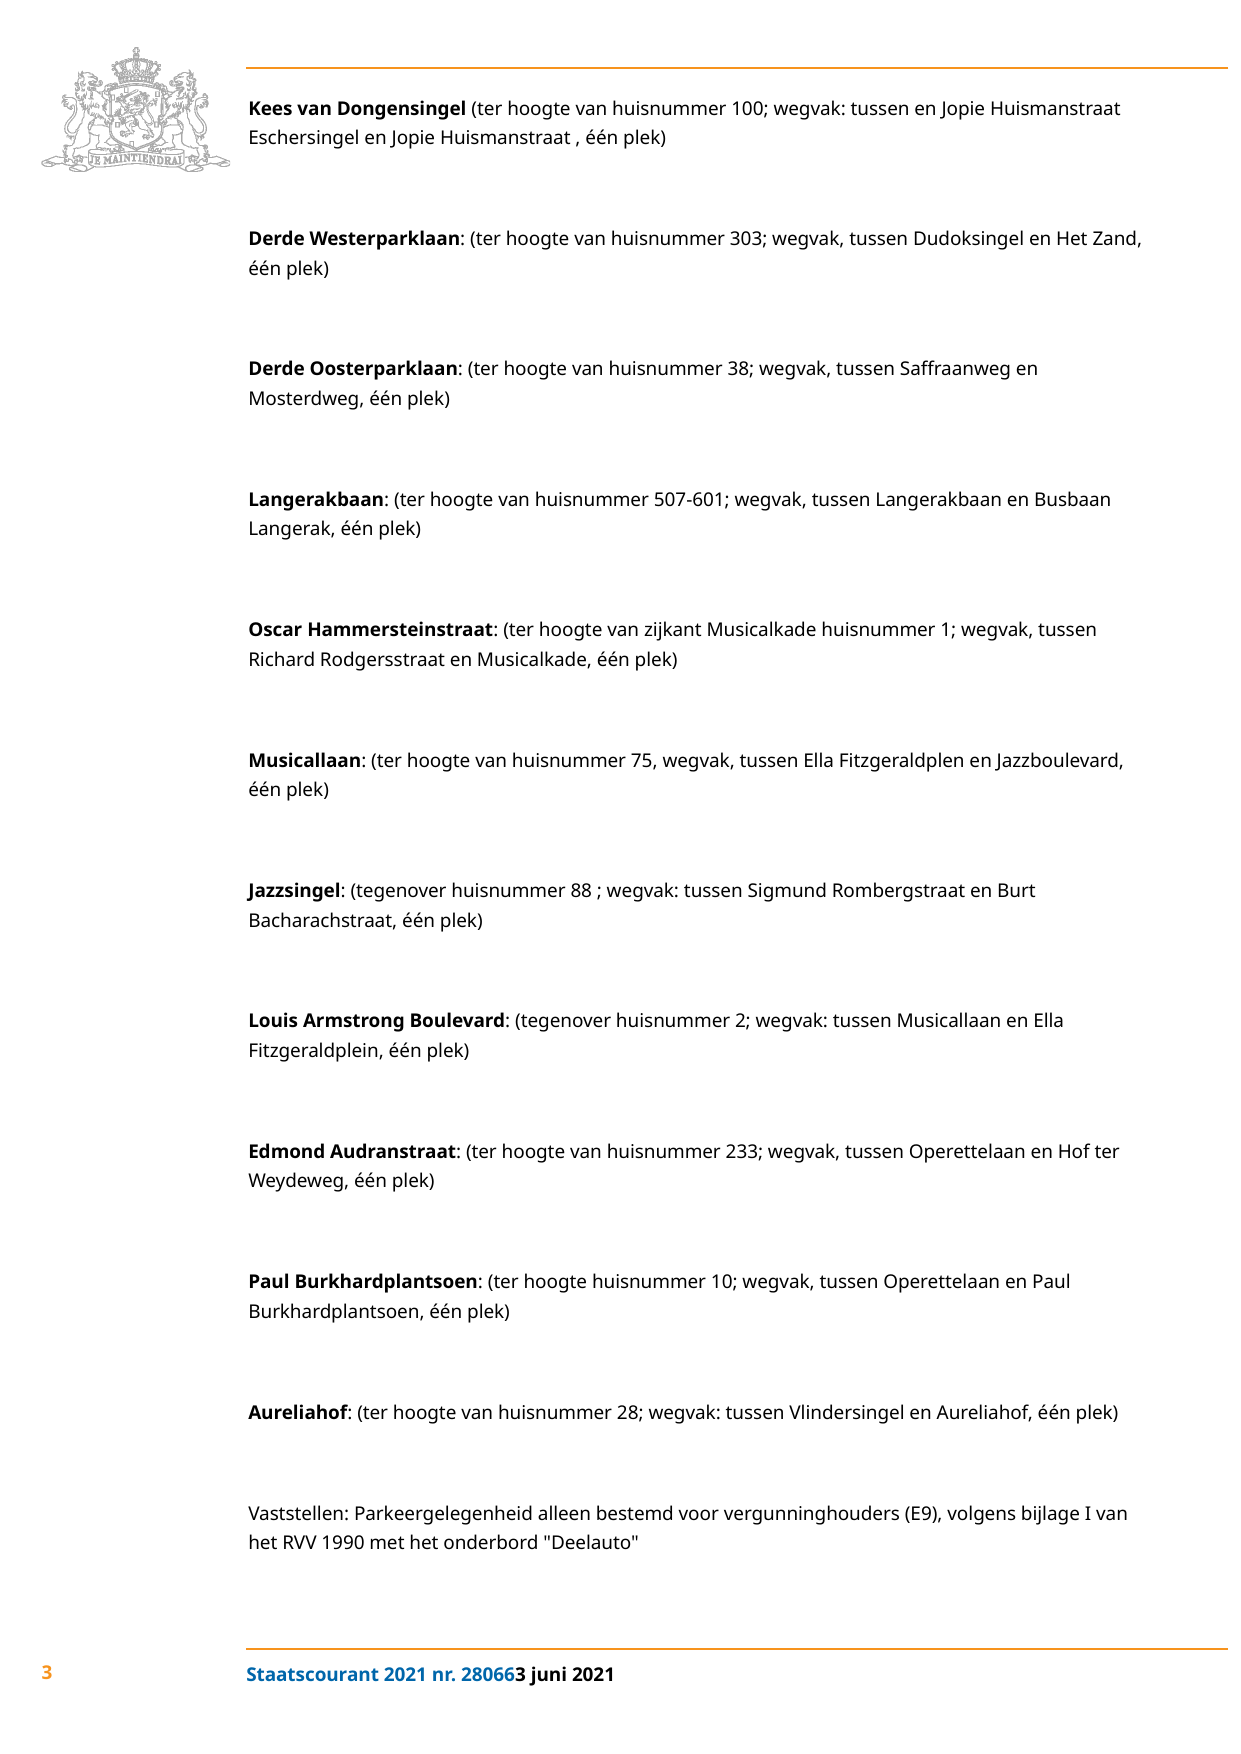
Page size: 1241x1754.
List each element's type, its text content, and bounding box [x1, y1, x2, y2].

text Jazzsingel: (tegenover huisnummer 88 ; wegvak: tussen Sigmund Rombergstraat en Burt Bacharachstraat, één plek) [248, 877, 1152, 933]
text Oscar Hammersteinstraat: (ter hoogte van zijkant Musicalkade huisnummer 1; wegvak, tussen Richard Rodgersstraat en Musicalkade, één plek) [248, 616, 1152, 672]
text Louis Armstrong Boulevard: (tegenover huisnummer 2; wegvak: tussen Musicallaan en Ella Fitzgeraldplein, één plek) [248, 1008, 1152, 1063]
text Kees van Dongensingel (ter hoogte van huisnummer 100; wegvak: tussen en Jopie Huismanstraat Eschersingel en Jopie Huismanstraat , één plek) [248, 95, 1152, 150]
text Aureliahof: (ter hoogte van huisnummer 28; wegvak: tussen Vlindersingel en Aureliahof, één plek) [248, 1399, 1152, 1425]
text Paul Burkhardplantsoen: (ter hoogte huisnummer 10; wegvak, tussen Operettelaan en Paul Burkhardplantsoen, één plek) [248, 1268, 1152, 1324]
text Derde Oosterparklaan: (ter hoogte van huisnummer 38; wegvak, tussen Saffraanweg en Mosterdweg, één plek) [248, 356, 1152, 411]
text Langerakbaan: (ter hoogte van huisnummer 507-601; wegvak, tussen Langerakbaan en Busbaan Langerak, één plek) [248, 486, 1152, 541]
text Derde Westerparklaan: (ter hoogte van huisnummer 303; wegvak, tussen Dudoksingel en Het Zand, één plek) [248, 225, 1152, 281]
text Edmond Audranstraat: (ter hoogte van huisnummer 233; wegvak, tussen Operettelaan en Hof ter Weydeweg, één plek) [248, 1138, 1152, 1193]
text Vaststellen: Parkeergelegenheid alleen bestemd voor vergunninghouders (E9), volgens bijlage I van het RVV 1990 met het onderbord "Deelauto" [248, 1500, 1152, 1555]
text Musicallaan: (ter hoogte van huisnummer 75, wegvak, tussen Ella Fitzgeraldplen en Jazzboulevard, één plek) [248, 747, 1152, 802]
picture [41, 47, 231, 172]
